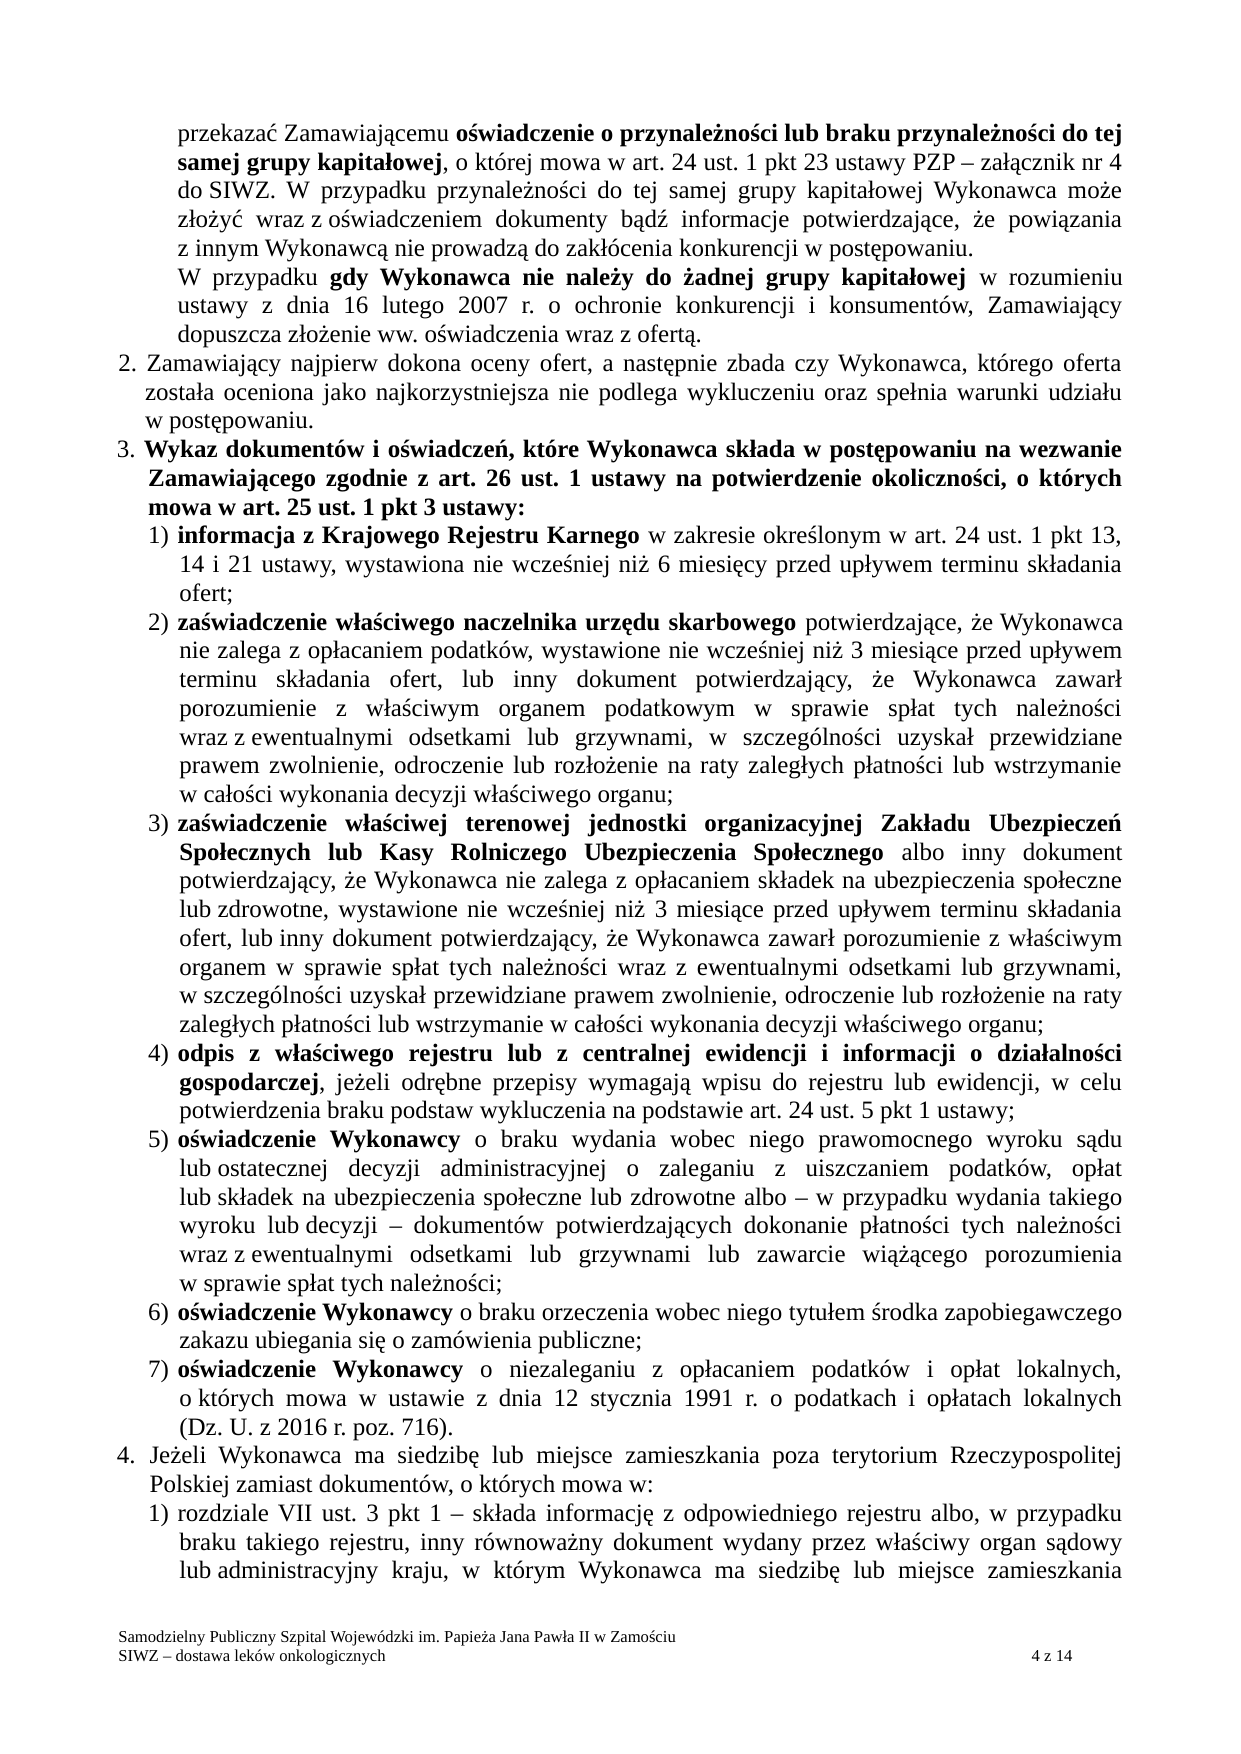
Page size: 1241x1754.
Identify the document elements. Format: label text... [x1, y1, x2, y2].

list oświadczenie Wykonawcy o niezaleganiu z opłacaniem podatków i opłat lokalnych, o których mowa w ustawie z dnia 12 stycznia 1991 r. o podatkach i opłatach lokalnych (Dz. U. z 2016 r. poz. 716). [148, 1354, 1123, 1441]
text 2. Zamawiający najpierw dokona oceny ofert, a następnie zbada czy Wykonawca, którego oferta została oceniona jako najkorzystniejsza nie podlega wykluczeniu oraz spełnia warunki udziału w postępowaniu. [118, 348, 1123, 434]
list rozdziale VII ust. 3 pkt 1 – składa informację z odpowiedniego rejestru albo, w przypadku braku takiego rejestru, inny równoważny dokument wydany przez właściwy organ sądowy lub administracyjny kraju, w którym Wykonawca ma siedzibę lub miejsce zamieszkania [148, 1498, 1123, 1584]
list oświadczenie Wykonawcy o braku orzeczenia wobec niego tytułem środka zapobiegawczego zakazu ubiegania się o zamówienia publiczne; [148, 1297, 1123, 1354]
list odpis z właściwego rejestru lub z centralnej ewidencji i informacji o działalności gospodarczej, jeżeli odrębne przepisy wymagają wpisu do rejestru lub ewidencji, w celu potwierdzenia braku podstaw wykluczenia na podstawie art. 24 ust. 5 pkt 1 ustawy; [148, 1038, 1123, 1124]
list oświadczenie Wykonawcy o braku wydania wobec niego prawomocnego wyroku sądu lub ostatecznej decyzji administracyjnej o zaleganiu z uiszczaniem podatków, opłat lub składek na ubezpieczenia społeczne lub zdrowotne albo – w przypadku wydania takiego wyroku lub decyzji – dokumentów potwierdzających dokonanie płatności tych należności wraz z ewentualnymi odsetkami lub grzywnami lub zawarcie wiążącego porozumienia w sprawie spłat tych należności; [148, 1124, 1123, 1297]
list zaświadczenie właściwego naczelnika urzędu skarbowego potwierdzające, że Wykonawca nie zalega z opłacaniem podatków, wystawione nie wcześniej niż 3 miesiące przed upływem terminu składania ofert, lub inny dokument potwierdzający, że Wykonawca zawarł porozumienie z właściwym organem podatkowym w sprawie spłat tych należności wraz z ewentualnymi odsetkami lub grzywnami, w szczególności uzyskał przewidziane prawem zwolnienie, odroczenie lub rozłożenie na raty zaległych płatności lub wstrzymanie w całości wykonania decyzji właściwego organu; [148, 607, 1123, 808]
list przekazać Zamawiającemu oświadczenie o przynależności lub braku przynależności do tej samej grupy kapitałowej, o której mowa w art. 24 ust. 1 pkt 23 ustawy PZP – załącznik nr 4 do SIWZ. W przypadku przynależności do tej samej grupy kapitałowej Wykonawca może złożyć wraz z oświadczeniem dokumenty bądź informacje potwierdzające, że powiązania z innym Wykonawcą nie prowadzą do zakłócenia konkurencji w postępowaniu. [146, 118, 1123, 262]
text 3. Wykaz dokumentów i oświadczeń, które Wykonawca składa w postępowaniu na wezwanie Zamawiającego zgodnie z art. 26 ust. 1 ustawy na potwierdzenie okoliczności, o których mowa w art. 25 ust. 1 pkt 3 ustawy: [117, 434, 1123, 521]
list Jeżeli Wykonawca ma siedzibę lub miejsce zamieszkania poza terytorium Rzeczypospolitej Polskiej zamiast dokumentów, o których mowa w: [117, 1441, 1123, 1498]
list informacja z Krajowego Rejestru Karnego w zakresie określonym w art. 24 ust. 1 pkt 13, 14 i 21 ustawy, wystawiona nie wcześniej niż 6 miesięcy przed upływem terminu składania ofert; [148, 521, 1123, 607]
list zaświadczenie właściwej terenowej jednostki organizacyjnej Zakładu Ubezpieczeń Społecznych lub Kasy Rolniczego Ubezpieczenia Społecznego albo inny dokument potwierdzający, że Wykonawca nie zalega z opłacaniem składek na ubezpieczenia społeczne lub zdrowotne, wystawione nie wcześniej niż 3 miesiące przed upływem terminu składania ofert, lub inny dokument potwierdzający, że Wykonawca zawarł porozumienie z właściwym organem w sprawie spłat tych należności wraz z ewentualnymi odsetkami lub grzywnami, w szczególności uzyskał przewidziane prawem zwolnienie, odroczenie lub rozłożenie na raty zaległych płatności lub wstrzymanie w całości wykonania decyzji właściwego organu; [148, 808, 1123, 1038]
list W przypadku gdy Wykonawca nie należy do żadnej grupy kapitałowej w rozumieniu ustawy z dnia 16 lutego 2007 r. o ochronie konkurencji i konsumentów, Zamawiający dopuszcza złożenie ww. oświadczenia wraz z ofertą. [146, 262, 1123, 348]
